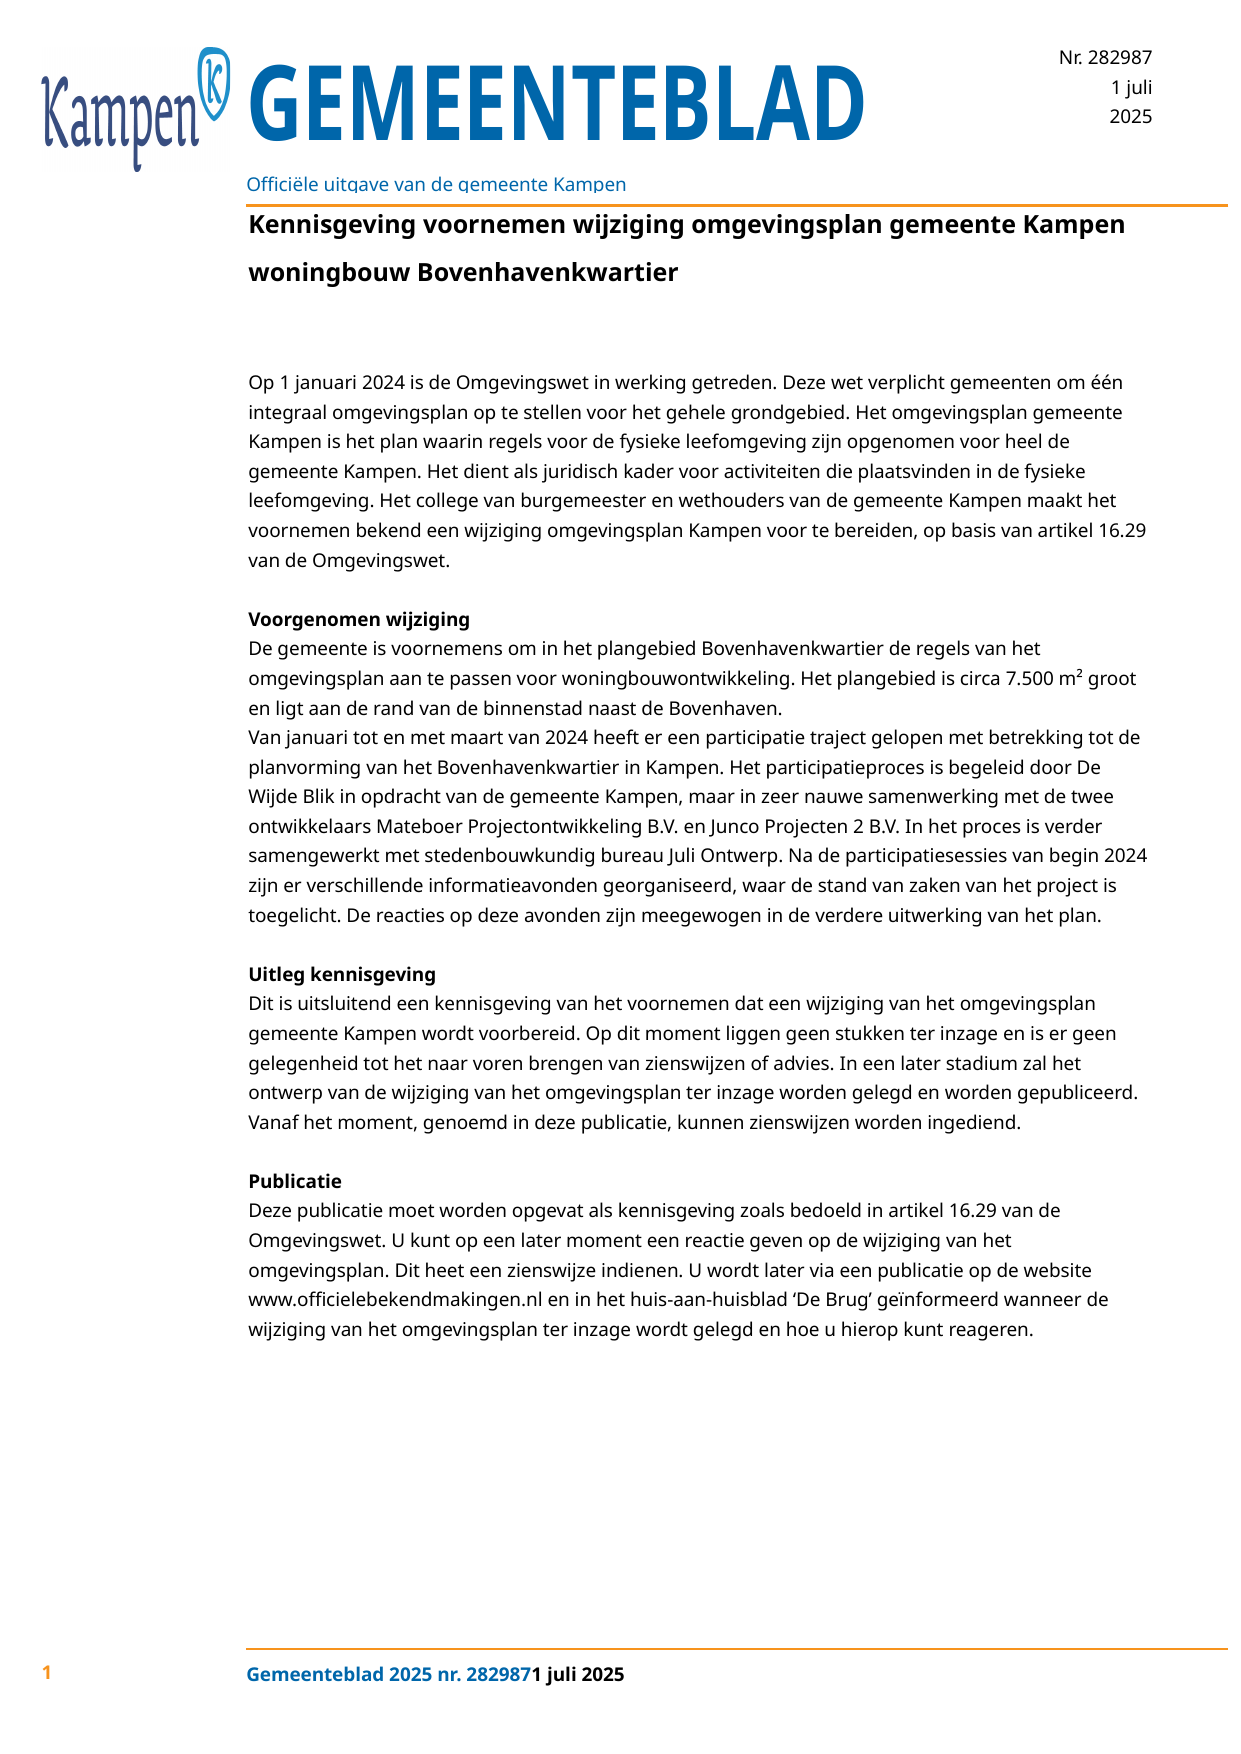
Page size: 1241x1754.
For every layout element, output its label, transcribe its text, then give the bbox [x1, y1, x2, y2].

text Voorgenomen wijziging [248, 606, 1152, 632]
text De gemeente is voornemens om in het plangebied Bovenhavenkwartier de regels van het omgevingsplan aan te passen voor woningbouwontwikkeling. Het plangebied is circa 7.500 m² groot en ligt aan de rand van de binnenstad naast de Bovenhaven. [248, 636, 1152, 721]
text Deze publicatie moet worden opgevat als kennisgeving zoals bedoeld in artikel 16.29 van de Omgevingswet. U kunt op een later moment een reactie geven op de wijziging van het omgevingsplan. Dit heet een zienswijze indienen. U wordt later via een publicatie op de website www.officielebekendmakingen.nl en in het huis-aan-huisblad ‘De Brug’ geïnformeerd wanneer de wijziging van het omgevingsplan ter inzage wordt gelegd en hoe u hierop kunt reageren. [248, 1198, 1152, 1342]
picture [41, 47, 231, 172]
text Publicatie [248, 1168, 1152, 1194]
text Op 1 januari 2024 is de Omgevingswet in werking getreden. Deze wet verplicht gemeenten om één integraal omgevingsplan op te stellen voor het gehele grondgebied. Het omgevingsplan gemeente Kampen is het plan waarin regels voor de fysieke leefomgeving zijn opgenomen voor heel de gemeente Kampen. Het dient als juridisch kader voor activiteiten die plaatsvinden in de fysieke leefomgeving. Het college van burgemeester en wethouders van de gemeente Kampen maakt het voornemen bekend een wijziging omgevingsplan Kampen voor te bereiden, op basis van artikel 16.29 van de Omgevingswet. [248, 369, 1152, 573]
text Dit is uitsluitend een kennisgeving van het voornemen dat een wijziging van het omgevingsplan gemeente Kampen wordt voorbereid. Op dit moment liggen geen stukken ter inzage en is er geen gelegenheid tot het naar voren brengen van zienswijzen of advies. In een later stadium zal het ontwerp van de wijziging van het omgevingsplan ter inzage worden gelegd en worden gepubliceerd. Vanaf het moment, genoemd in deze publicatie, kunnen zienswijzen worden ingediend. [248, 991, 1152, 1135]
text Kennisgeving voornemen wijziging omgevingsplan gemeente Kampen woningbouw Bovenhavenkwartier [248, 207, 1152, 288]
text Uitleg kennisgeving [248, 961, 1152, 987]
text Van januari tot en met maart van 2024 heeft er een participatie traject gelopen met betrekking tot de planvorming van het Bovenhavenkwartier in Kampen. Het participatieproces is begeleid door De Wijde Blik in opdracht van de gemeente Kampen, maar in zeer nauwe samenwerking met de twee ontwikkelaars Mateboer Projectontwikkeling B.V. en Junco Projecten 2 B.V. In het proces is verder samengewerkt met stedenbouwkundig bureau Juli Ontwerp. Na de participatiesessies van begin 2024 zijn er verschillende informatieavonden georganiseerd, waar de stand van zaken van het project is toegelicht. De reacties op deze avonden zijn meegewogen in de verdere uitwerking van het plan. [248, 724, 1152, 928]
